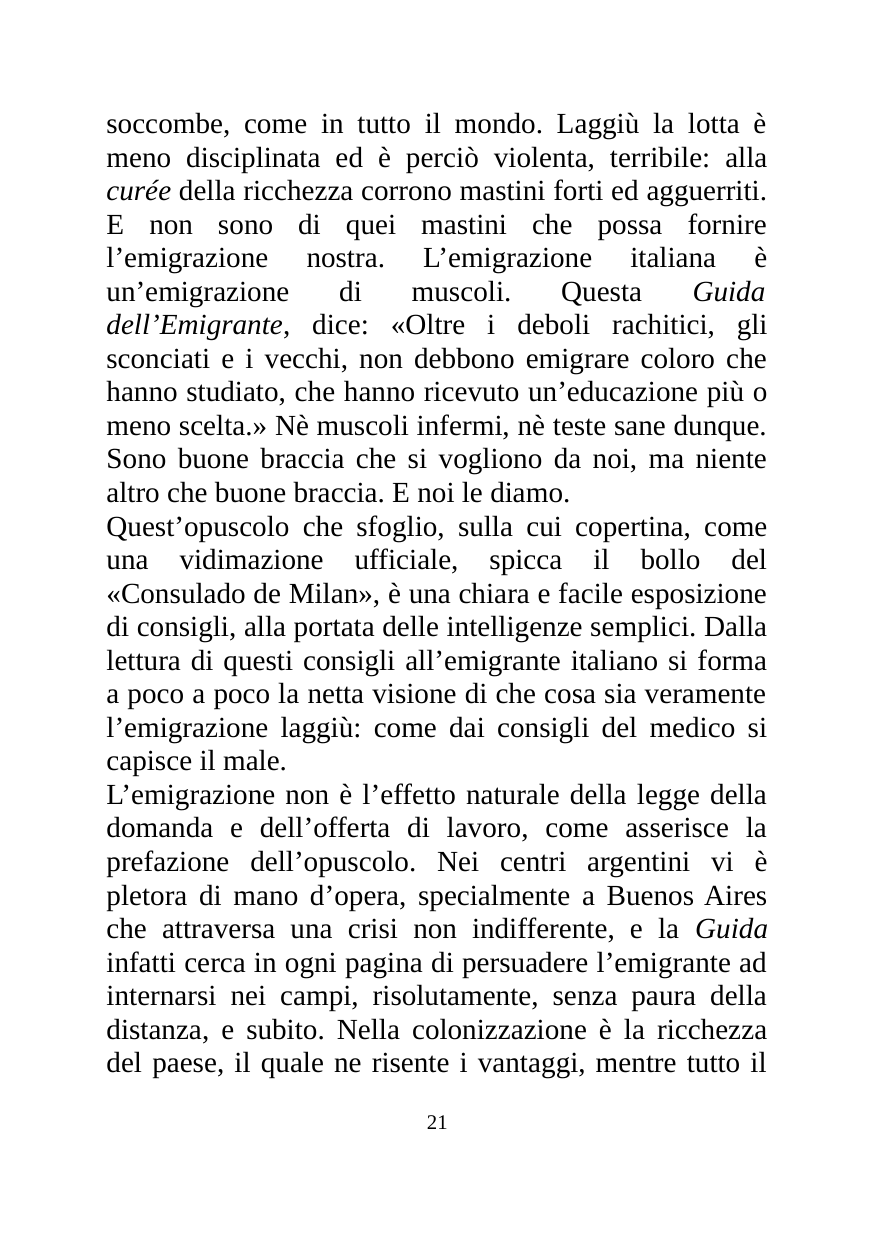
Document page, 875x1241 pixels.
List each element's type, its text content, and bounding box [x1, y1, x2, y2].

text Quest’opuscolo che sfoglio, sulla cui copertina, come una vidimazione ufficiale, spicca il bollo del «Consulado de Milan», è una chiara e facile esposizione di consigli, alla portata delle intelligenze semplici. Dalla lettura di questi consigli all’emigrante italiano si forma a poco a poco la netta visione di che cosa sia veramente l’emigrazione laggiù: come dai consigli del medico si capisce il male. [106, 509, 768, 777]
text soccombe, come in tutto il mondo. Laggiù la lotta è meno disciplinata ed è perciò violenta, terribile: alla curée della ricchezza corrono mastini forti ed agguerriti. E non sono di quei mastini che possa fornire l’emigrazione nostra. L’emigrazione italiana è un’emigrazione di muscoli. Questa Guida dell’Emigrante, dice: «Oltre i deboli rachitici, gli sconciati e i vecchi, non debbono emigrare coloro che hanno studiato, che hanno ricevuto un’educazione più o meno scelta.» Nè muscoli infermi, nè teste sane dunque. Sono buone braccia che si vogliono da noi, ma niente altro che buone braccia. E noi le diamo. [106, 106, 768, 509]
text L’emigrazione non è l’effetto naturale della legge della domanda e dell’offerta di lavoro, come asserisce la prefazione dell’opuscolo. Nei centri argentini vi è pletora di mano d’opera, specialmente a Buenos Aires che attraversa una crisi non indifferente, e la Guida infatti cerca in ogni pagina di persuadere l’emigrante ad internarsi nei campi, risolutamente, senza paura della distanza, e subito. Nella colonizzazione è la ricchezza del paese, il quale ne risente i vantaggi, mentre tutto il [106, 777, 768, 1079]
